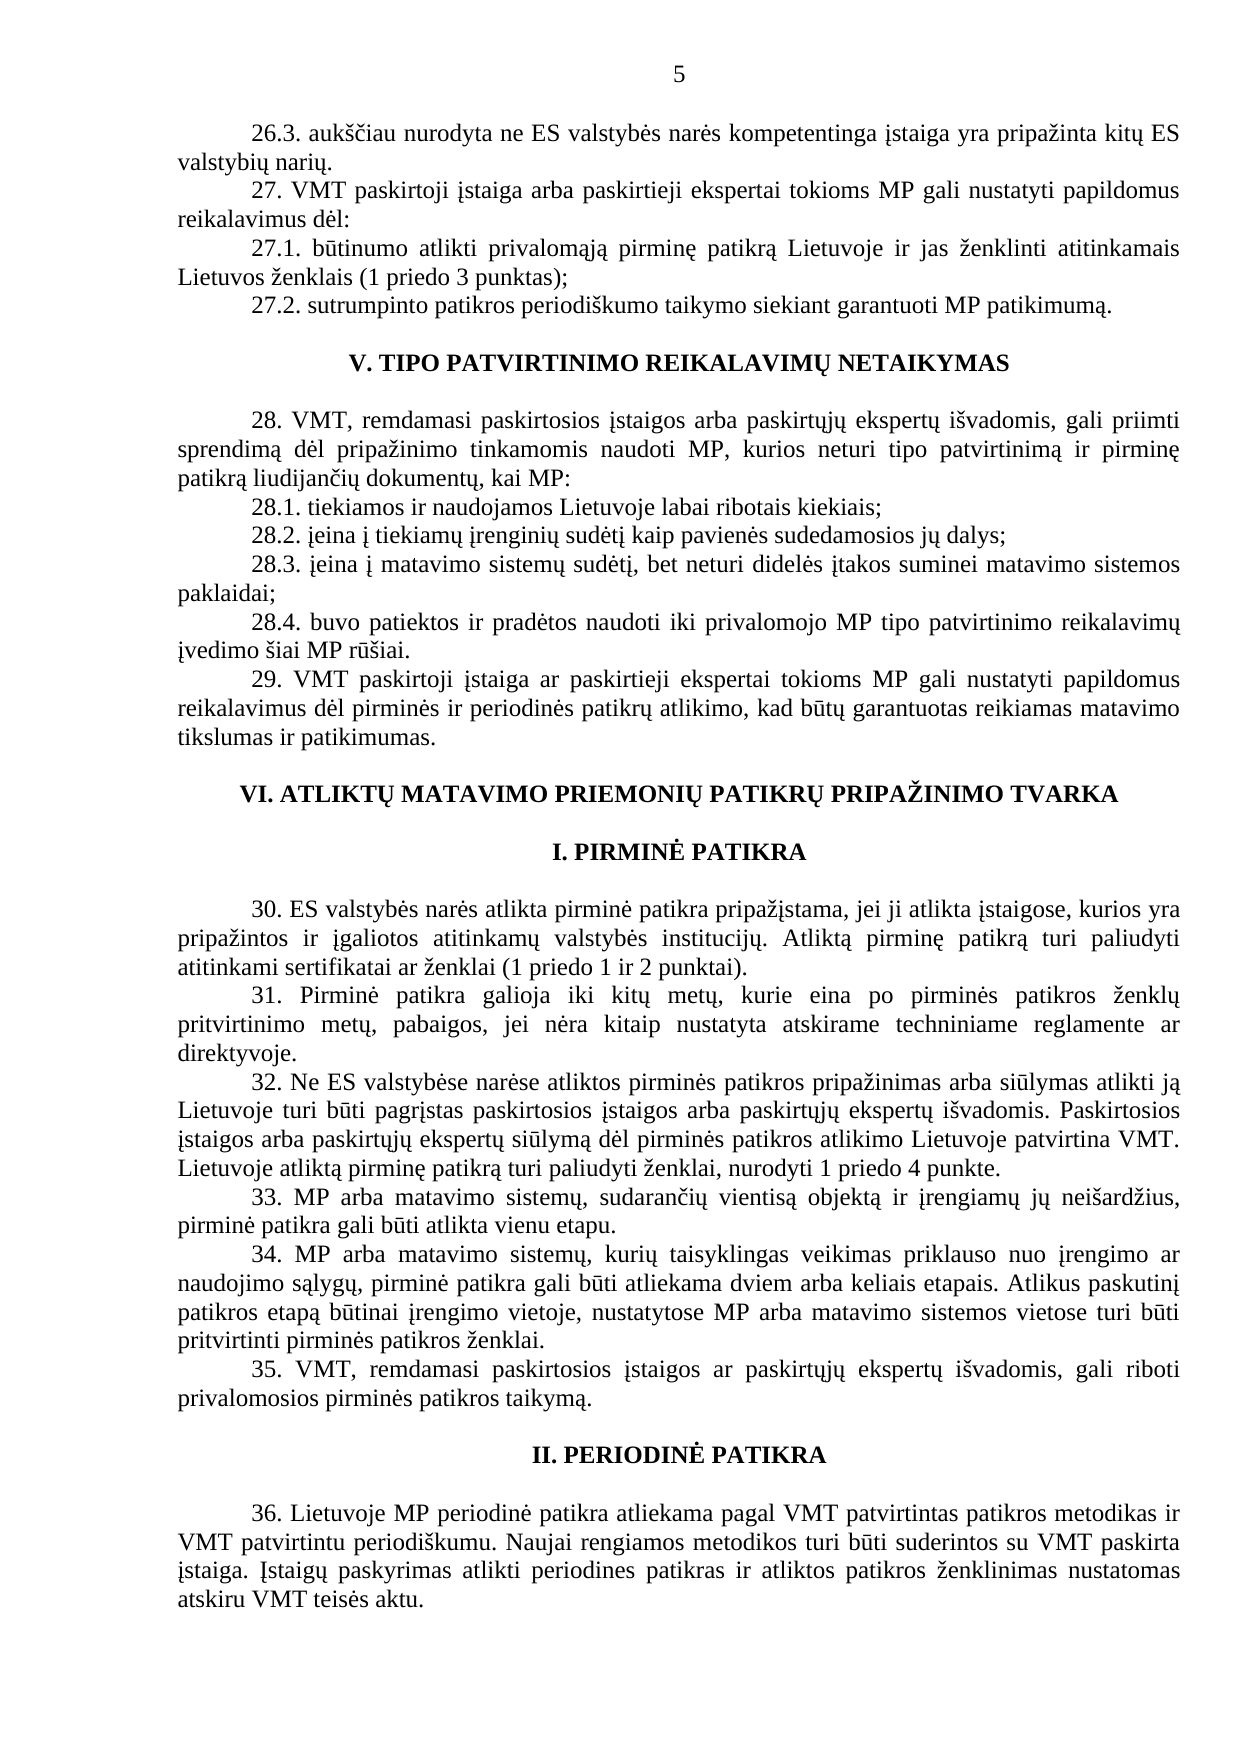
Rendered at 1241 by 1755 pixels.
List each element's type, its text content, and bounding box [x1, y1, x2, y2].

text 27.1. būtinumo atlikti privalomąją pirminę patikrą Lietuvoje ir jas ženklinti atitinkamais Lietuvos ženklais (1 priedo 3 punktas); [177, 233, 1181, 291]
text 28. VMT, remdamasi paskirtosios įstaigos arba paskirtųjų ekspertų išvadomis, gali priimti sprendimą dėl pripažinimo tinkamomis naudoti MP, kurios neturi tipo patvirtinimą ir pirminę patikrą liudijančių dokumentų, kai MP: [177, 406, 1181, 492]
text VI. ATLIKTŲ MATAVIMO PRIEMONIŲ PATIKRŲ PRIPAŽINIMO TVARKA [177, 779, 1181, 808]
text 31. Pirminė patikra galioja iki kitų metų, kurie eina po pirminės patikros ženklų pritvirtinimo metų, pabaigos, jei nėra kitaip nustatyta atskirame techniniame reglamente ar direktyvoje. [177, 981, 1181, 1067]
text I. Pirminė patikra [177, 837, 1181, 866]
text 30. ES valstybės narės atlikta pirminė patikra pripažįstama, jei ji atlikta įstaigose, kurios yra pripažintos ir įgaliotos atitinkamų valstybės institucijų. Atliktą pirminę patikrą turi paliudyti atitinkami sertifikatai ar ženklai (1 priedo 1 ir 2 punktai). [177, 894, 1181, 981]
text 33. MP arba matavimo sistemų, sudarančių vientisą objektą ir įrengiamų jų neišardžius, pirminė patikra gali būti atlikta vienu etapu. [177, 1182, 1181, 1239]
text 28.4. buvo patiektos ir pradėtos naudoti iki privalomojo MP tipo patvirtinimo reikalavimų įvedimo šiai MP rūšiai. [177, 607, 1181, 664]
text 26.3. aukščiau nurodyta ne ES valstybės narės kompetentinga įstaiga yra pripažinta kitų ES valstybių narių. [177, 118, 1181, 176]
text 36. Lietuvoje MP periodinė patikra atliekama pagal VMT patvirtintas patikros metodikas ir VMT patvirtintu periodiškumu. Naujai rengiamos metodikos turi būti suderintos su VMT paskirta įstaiga. Įstaigų paskyrimas atlikti periodines patikras ir atliktos patikros ženklinimas nustatomas atskiru VMT teisės aktu. [177, 1498, 1181, 1613]
text 28.3. įeina į matavimo sistemų sudėtį, bet neturi didelės įtakos suminei matavimo sistemos paklaidai; [177, 549, 1181, 607]
text II. Periodinė patikra [177, 1441, 1181, 1469]
text 27. VMT paskirtoji įstaiga arba paskirtieji ekspertai tokioms MP gali nustatyti papildomus reikalavimus dėl: [177, 176, 1181, 233]
text 35. VMT, remdamasi paskirtosios įstaigos ar paskirtųjų ekspertų išvadomis, gali riboti privalomosios pirminės patikros taikymą. [177, 1354, 1181, 1412]
text 32. Ne ES valstybėse narėse atliktos pirminės patikros pripažinimas arba siūlymas atlikti ją Lietuvoje turi būti pagrįstas paskirtosios įstaigos arba paskirtųjų ekspertų išvadomis. Paskirtosios įstaigos arba paskirtųjų ekspertų siūlymą dėl pirminės patikros atlikimo Lietuvoje patvirtina VMT. Lietuvoje atliktą pirminę patikrą turi paliudyti ženklai, nurodyti 1 priedo 4 punkte. [177, 1067, 1181, 1182]
text 29. VMT paskirtoji įstaiga ar paskirtieji ekspertai tokioms MP gali nustatyti papildomus reikalavimus dėl pirminės ir periodinės patikrų atlikimo, kad būtų garantuotas reikiamas matavimo tikslumas ir patikimumas. [177, 664, 1181, 751]
text 28.2. įeina į tiekiamų įrenginių sudėtį kaip pavienės sudedamosios jų dalys; [177, 521, 1181, 549]
text 27.2. sutrumpinto patikros periodiškumo taikymo siekiant garantuoti MP patikimumą. [177, 291, 1181, 319]
text V. TIPO PATVIRTINIMO REIKALAVIMŲ NETAIKYMAS [177, 348, 1181, 377]
text 34. MP arba matavimo sistemų, kurių taisyklingas veikimas priklauso nuo įrengimo ar naudojimo sąlygų, pirminė patikra gali būti atliekama dviem arba keliais etapais. Atlikus paskutinį patikros etapą būtinai įrengimo vietoje, nustatytose MP arba matavimo sistemos vietose turi būti pritvirtinti pirminės patikros ženklai. [177, 1239, 1181, 1354]
text 28.1. tiekiamos ir naudojamos Lietuvoje labai ribotais kiekiais; [177, 492, 1181, 521]
